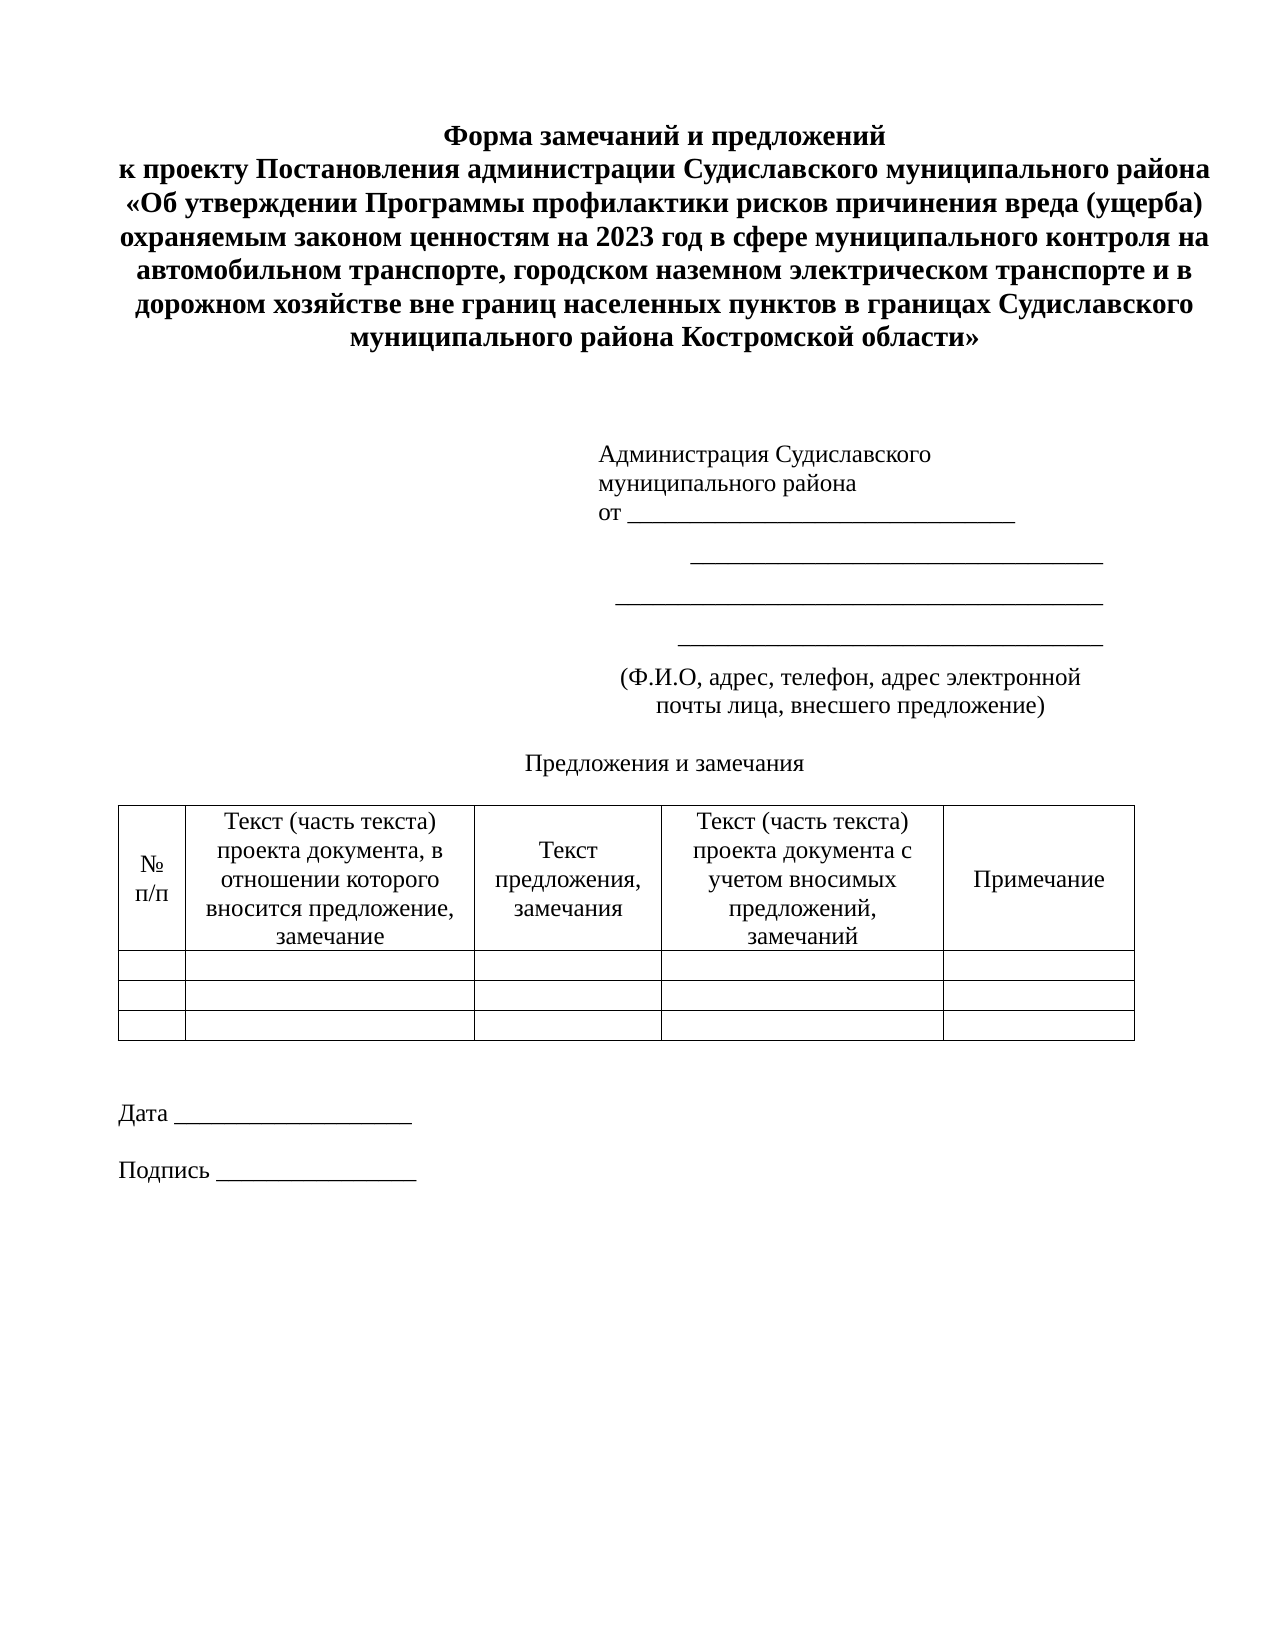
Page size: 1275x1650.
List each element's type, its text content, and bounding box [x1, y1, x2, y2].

table_cell (Ф.И.О, адрес, телефон, адрес электронной почты лица, внесшего предложение) [587, 662, 1114, 719]
table_cell [186, 1011, 474, 1039]
text Форма замечаний и предложений [118, 118, 1211, 152]
table_header Примечание [944, 806, 1134, 950]
table_cell [107, 662, 587, 719]
table_cell [662, 951, 943, 980]
table_header [107, 439, 587, 497]
table_cell [107, 620, 587, 662]
table_cell [107, 579, 587, 620]
table_cell [662, 1011, 943, 1039]
table_header Текст (часть текста) проекта документа, в отношении которого вносится предложение, замечание [186, 806, 474, 950]
table_cell [944, 1011, 1134, 1039]
table_cell _________________________________ [587, 538, 1114, 579]
table_header Администрация Судиславского муниципального района [587, 439, 1114, 497]
table_header Текст (часть текста) проекта документа с учетом вносимых предложений, замечаний [662, 806, 943, 950]
table_cell от _______________________________ [587, 497, 1114, 538]
text «Об утверждении Программы профилактики рисков причинения вреда (ущерба) охраняемым законом ценностям на 2023 год в сфере муниципального контроля на автомобильном транспорте, городском наземном электрическом транспорте и в дорожном хозяйстве вне границ населенных пунктов в границах Судиславского муниципального района Костромской области» [118, 185, 1211, 353]
text Подпись ________________ [118, 1156, 1211, 1184]
table_header № п/п [119, 806, 185, 950]
table_cell _______________________________________ [587, 579, 1114, 620]
table_cell [119, 981, 185, 1010]
table_cell [119, 1011, 185, 1039]
table_cell [944, 951, 1134, 980]
table_cell __________________________________ [587, 620, 1114, 662]
table_cell [119, 951, 185, 980]
table_cell [475, 1011, 661, 1039]
text к проекту Постановления администрации Судиславского муниципального района [118, 152, 1211, 185]
table_cell [475, 981, 661, 1010]
table_cell [186, 951, 474, 980]
table_cell [475, 951, 661, 980]
table_cell [662, 981, 943, 1010]
table_cell [186, 981, 474, 1010]
table_cell [944, 981, 1134, 1010]
text Дата ___________________ [118, 1098, 1211, 1127]
table_header Текст предложения, замечания [475, 806, 661, 950]
table_cell [107, 538, 587, 579]
text Предложения и замечания [118, 748, 1211, 777]
table_cell [107, 497, 587, 538]
